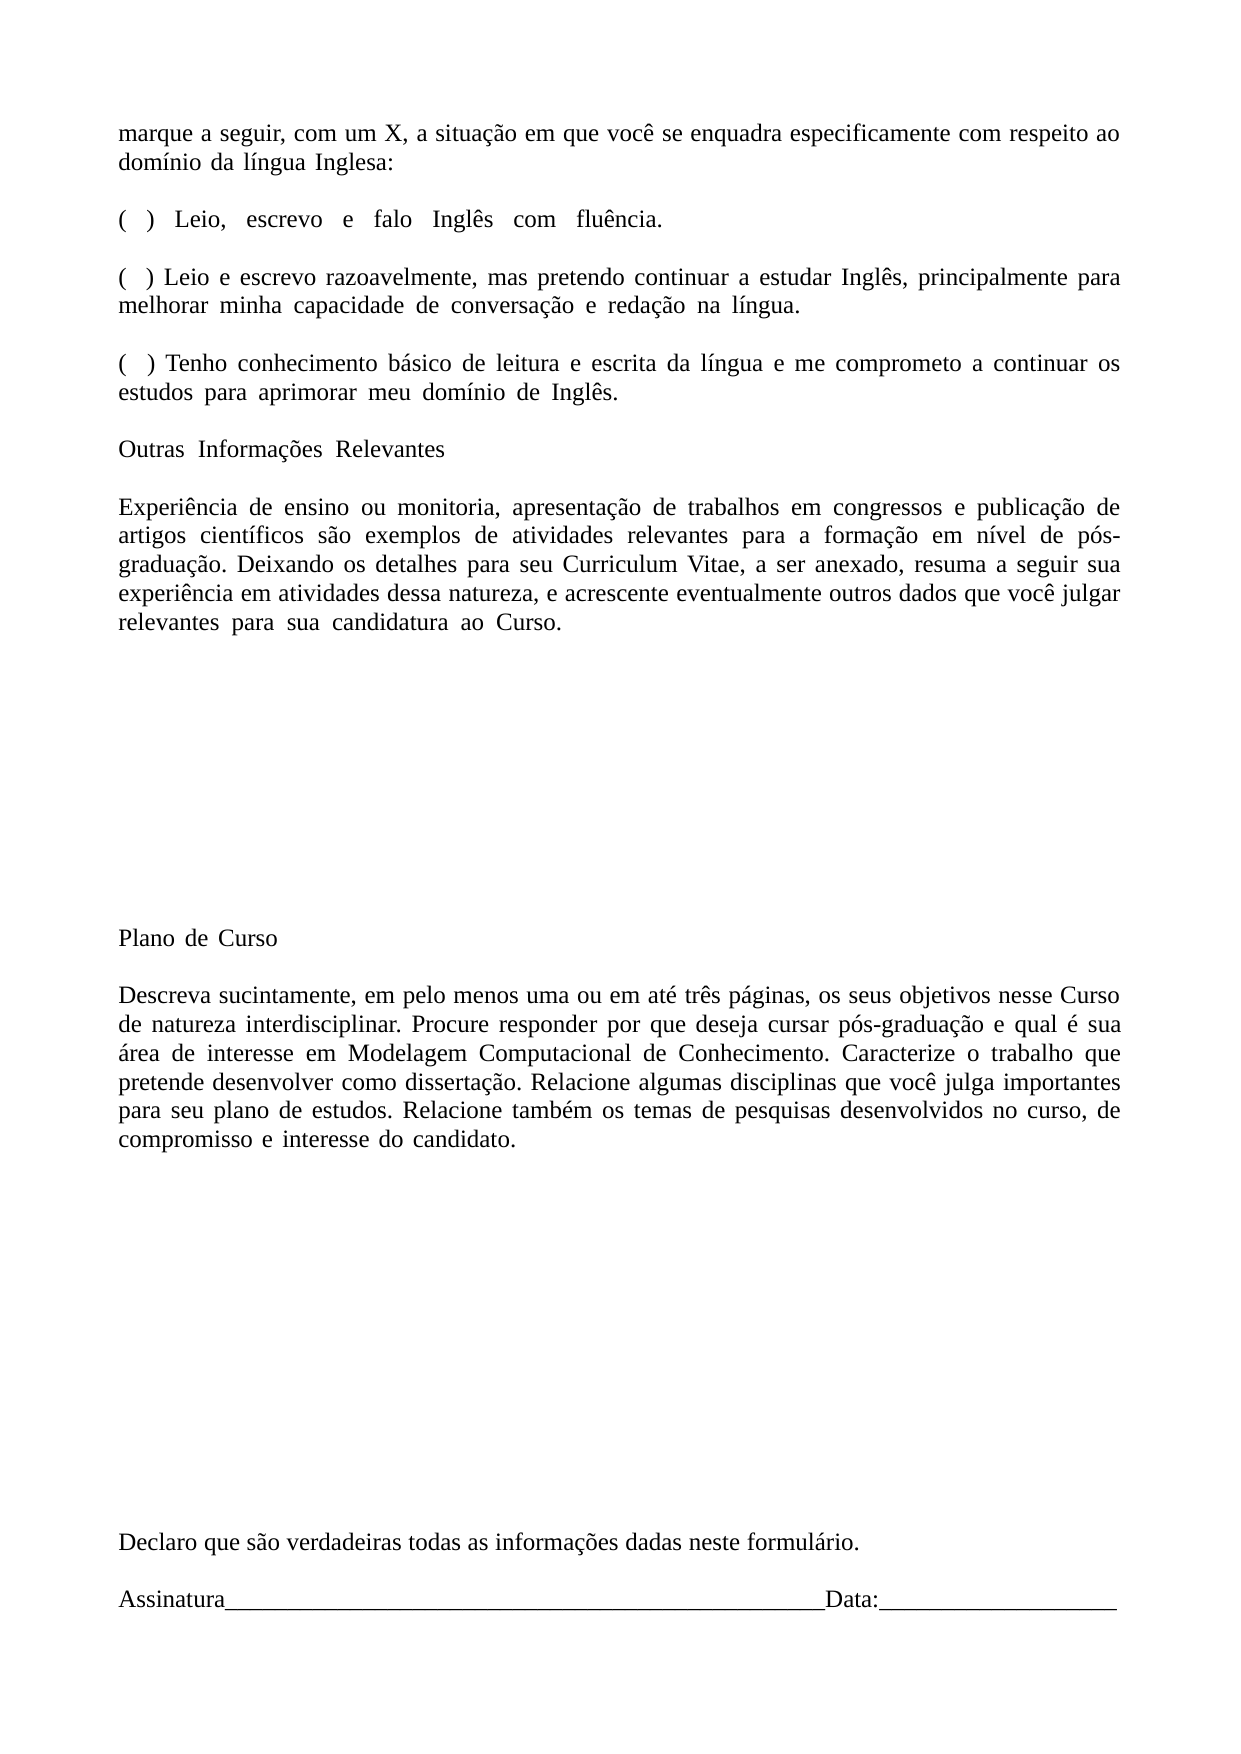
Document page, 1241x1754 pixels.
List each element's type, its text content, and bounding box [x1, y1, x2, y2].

text marque a seguir, com um X, a situação em que você se enquadra especificamente com respeito ao domínio da língua Inglesa: ( ) Leio, escrevo e falo Inglês com fluência. ( ) Leio e escrevo razoavelmente, mas pretendo continuar a estudar Inglês, principalmente para melhorar minha capacidade de conversação e redação na língua. ( ) Tenho conhecimento básico de leitura e escrita da língua e me comprometo a continuar os estudos para aprimorar meu domínio de Inglês. Outras Informações Relevantes Experiência de ensino ou monitoria, apresentação de trabalhos em congressos e publicação de artigos científicos são exemplos de atividades relevantes para a formação em nível de pós-graduação. Deixando os detalhes para seu Curriculum Vitae, a ser anexado, resuma a seguir sua experiência em atividades dessa natureza, e acrescente eventualmente outros dados que você julgar relevantes para sua candidatura ao Curso. Plano de Curso Descreva sucintamente, em pelo menos uma ou em até três páginas, os seus objetivos nesse Curso de natureza interdisciplinar. Procure responder por que deseja cursar pós-graduação e qual é sua área de interesse em Modelagem Computacional de Conhecimento. Caracterize o trabalho que pretende desenvolver como dissertação. Relacione algumas disciplinas que você julga importantes para seu plano de estudos. Relacione também os temas de pesquisas desenvolvidos no curso, de compromisso e interesse do candidato. Declaro que são verdadeiras todas as informações dadas neste formulário. Assinatura________________________________________________Data:___________________ [118, 118, 1122, 1613]
